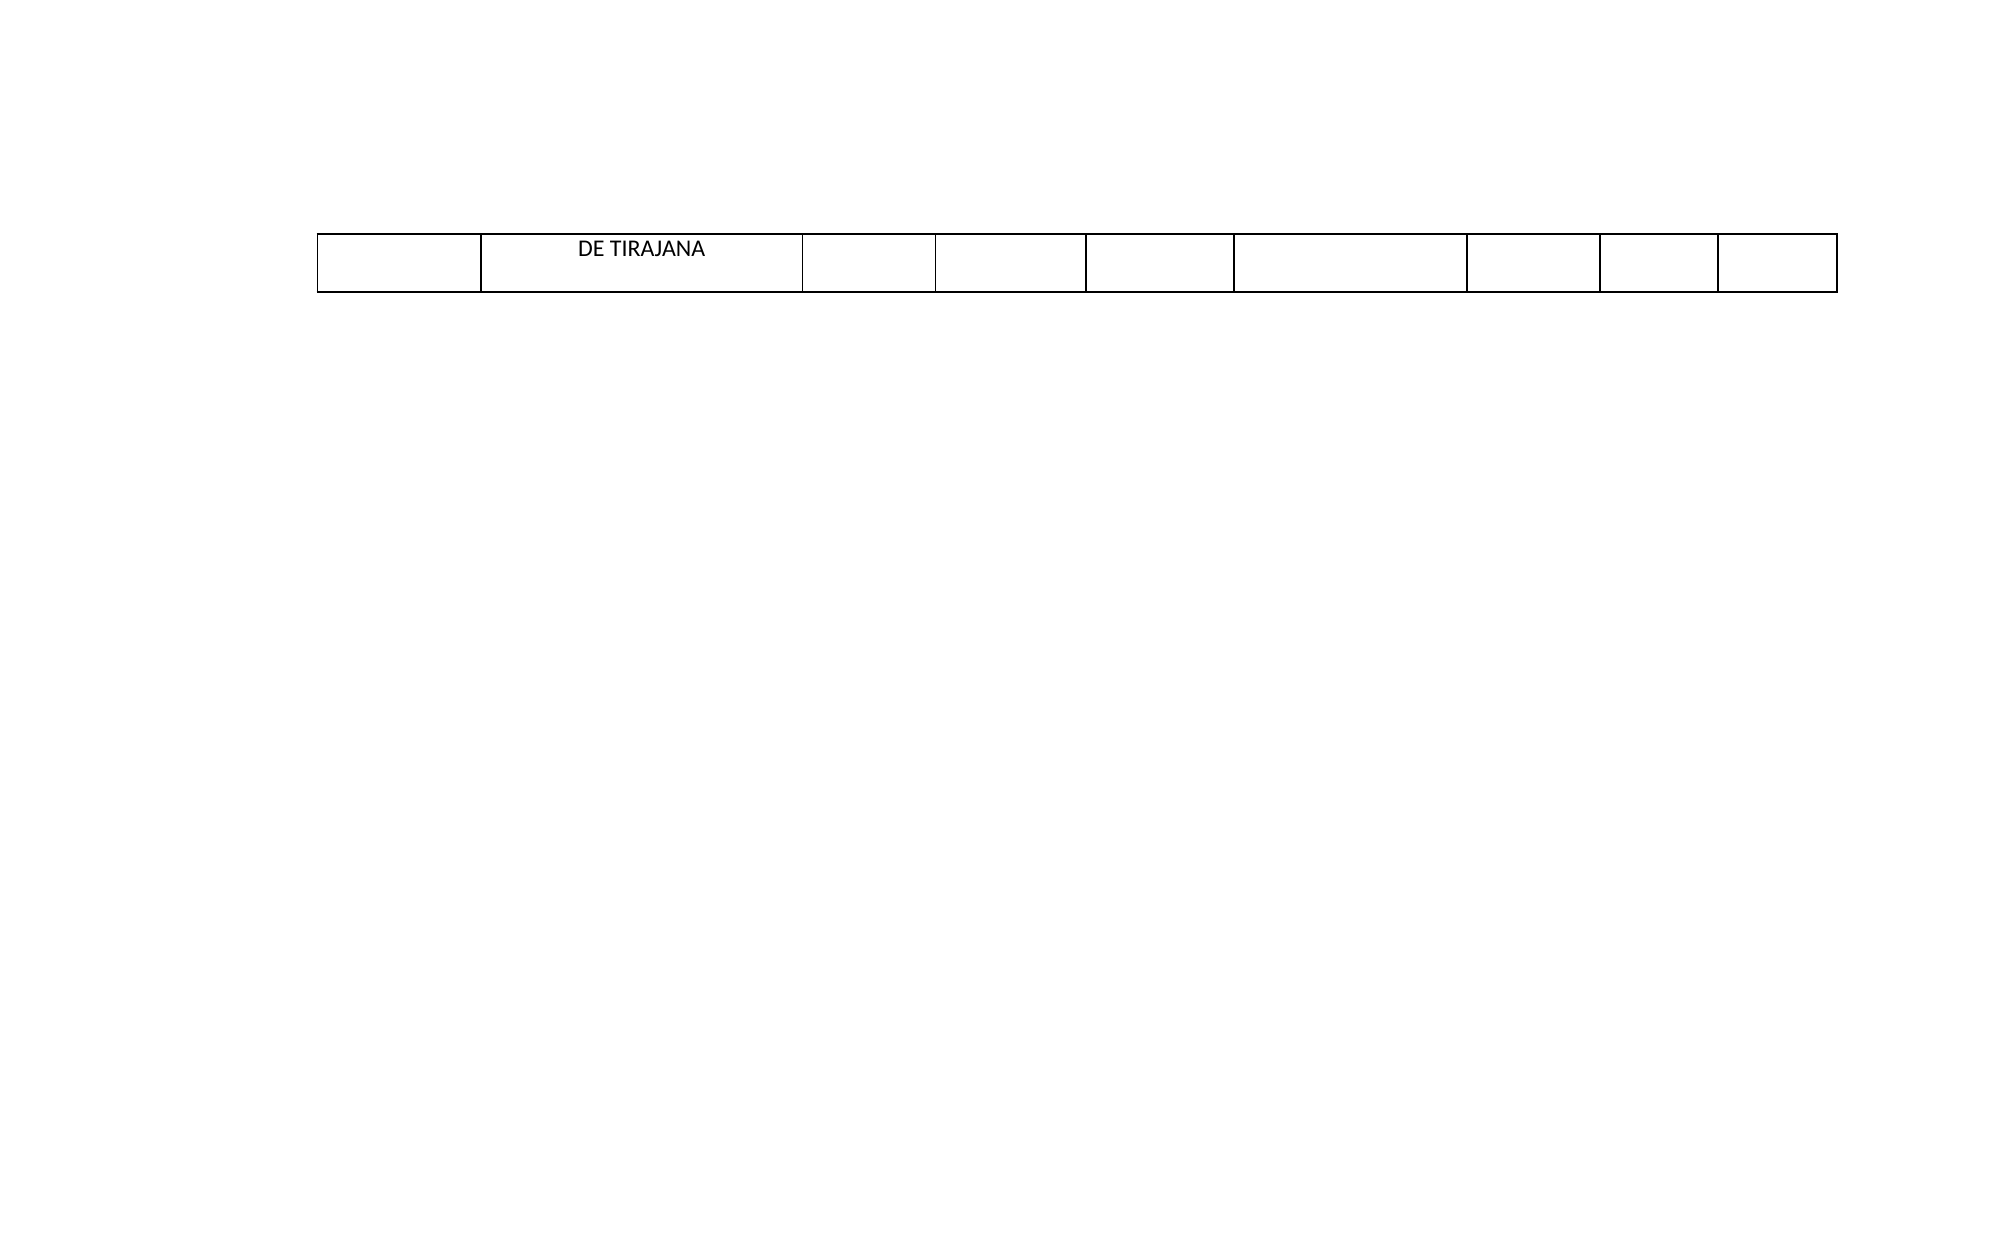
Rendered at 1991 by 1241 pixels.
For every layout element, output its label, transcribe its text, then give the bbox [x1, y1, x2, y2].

table_cell [1719, 235, 1836, 291]
table_cell [1468, 235, 1599, 291]
table_cell [936, 235, 1085, 291]
table_cell [1601, 235, 1717, 291]
table_cell [318, 235, 480, 291]
table_cell DE TIRAJANA [482, 235, 802, 291]
table_cell [1087, 235, 1233, 291]
table_cell [1235, 235, 1466, 291]
table_cell [803, 235, 935, 291]
